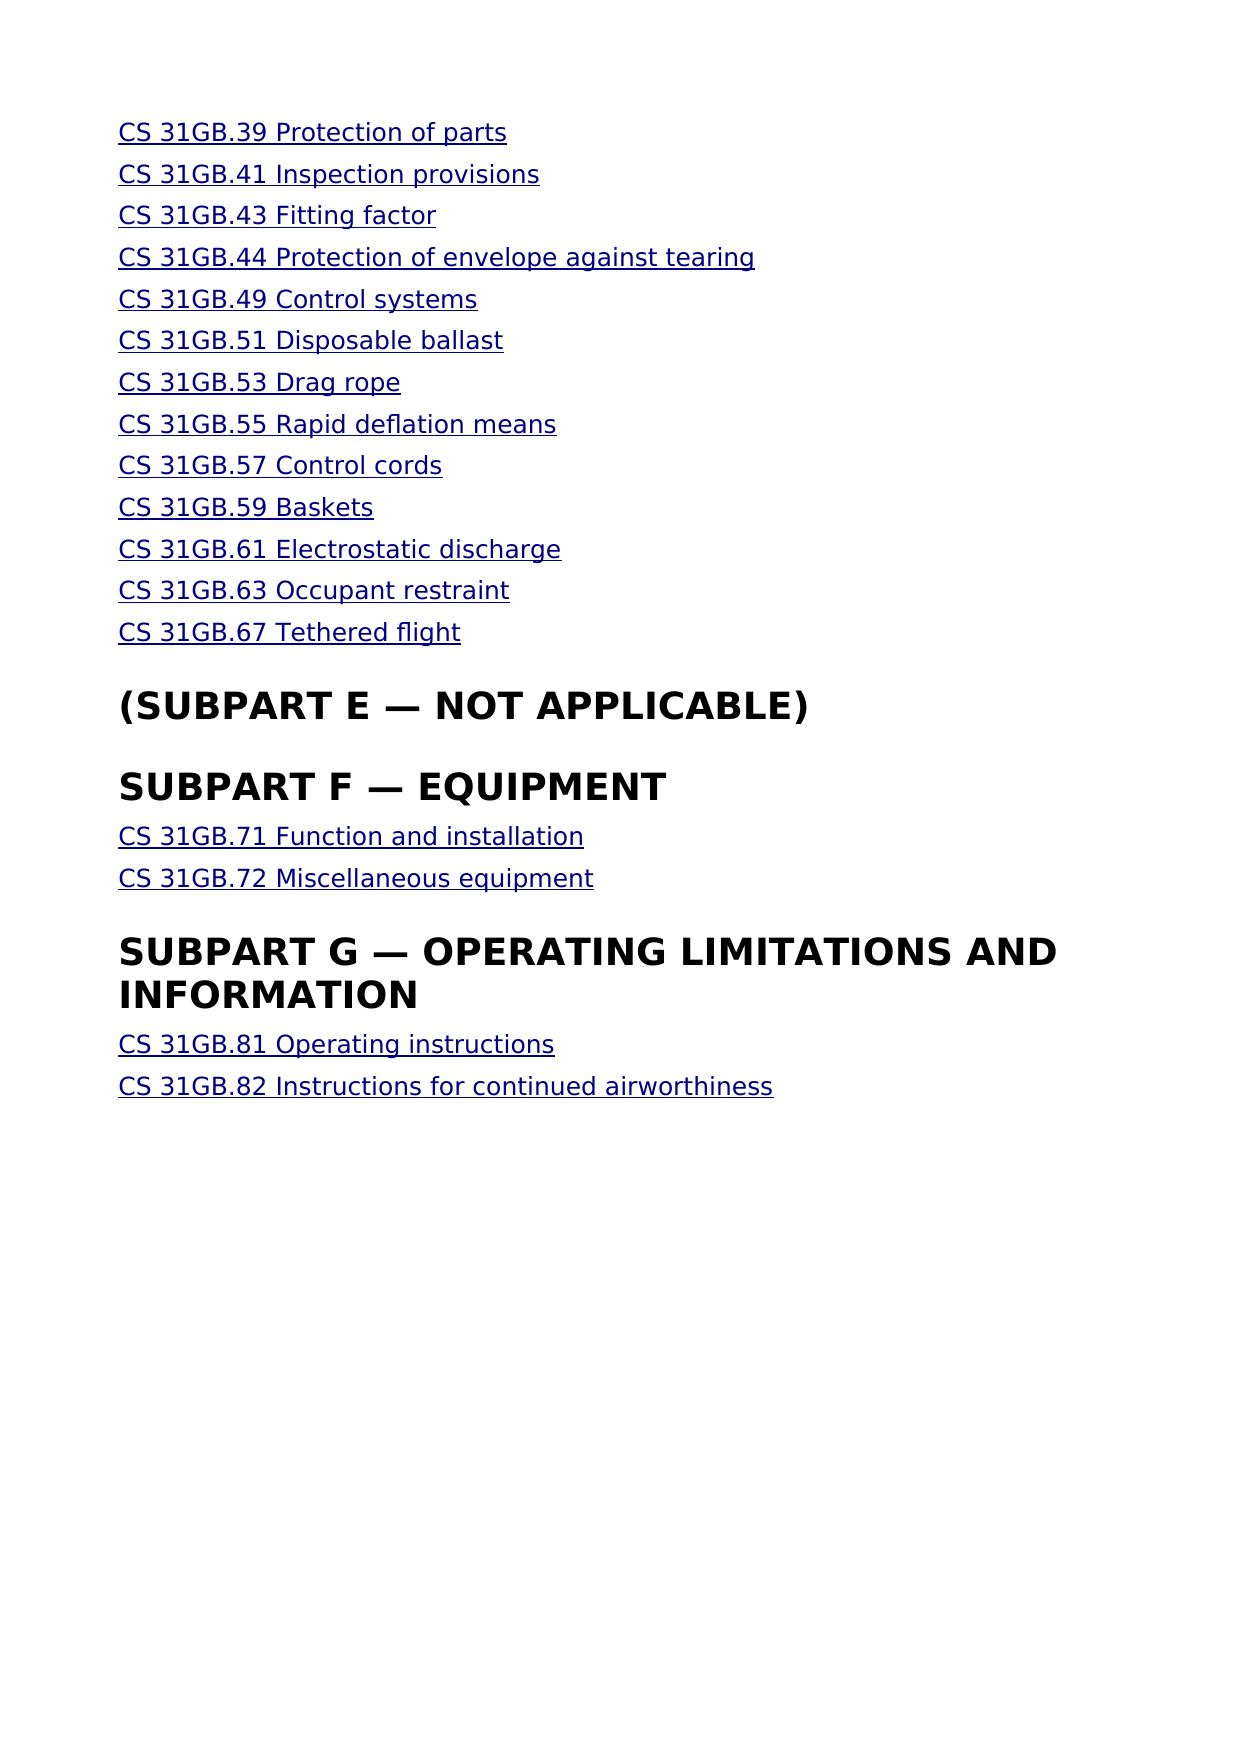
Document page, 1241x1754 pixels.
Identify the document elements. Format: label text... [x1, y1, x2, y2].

text CS 31GB.44 Protection of envelope against tearing [118, 243, 1122, 272]
text CS 31GB.67 Tethered flight [118, 618, 1122, 647]
text CS 31GB.49 Control systems [118, 285, 1122, 314]
text CS 31GB.51 Disposable ballast [118, 326, 1122, 356]
subtitle SUBPART G — OPERATING LIMITATIONS AND INFORMATION [118, 930, 1122, 1018]
text CS 31GB.53 Drag rope [118, 368, 1122, 397]
text CS 31GB.72 Miscellaneous equipment [118, 864, 1122, 893]
text CS 31GB.59 Baskets [118, 493, 1122, 522]
text CS 31GB.41 Inspection provisions [118, 160, 1122, 189]
text CS 31GB.71 Function and installation [118, 822, 1122, 851]
text CS 31GB.57 Control cords [118, 451, 1122, 481]
text CS 31GB.39 Protection of parts [118, 118, 1122, 147]
text CS 31GB.61 Electrostatic discharge [118, 535, 1122, 564]
subtitle SUBPART F — EQUIPMENT [118, 766, 1122, 809]
text CS 31GB.82 Instructions for continued airworthiness [118, 1072, 1122, 1101]
text CS 31GB.55 Rapid deflation means [118, 410, 1122, 439]
subtitle (SUBPART E — NOT APPLICABLE) [118, 685, 1122, 728]
text CS 31GB.81 Operating instructions [118, 1030, 1122, 1059]
text CS 31GB.43 Fitting factor [118, 201, 1122, 231]
text CS 31GB.63 Occupant restraint [118, 576, 1122, 606]
